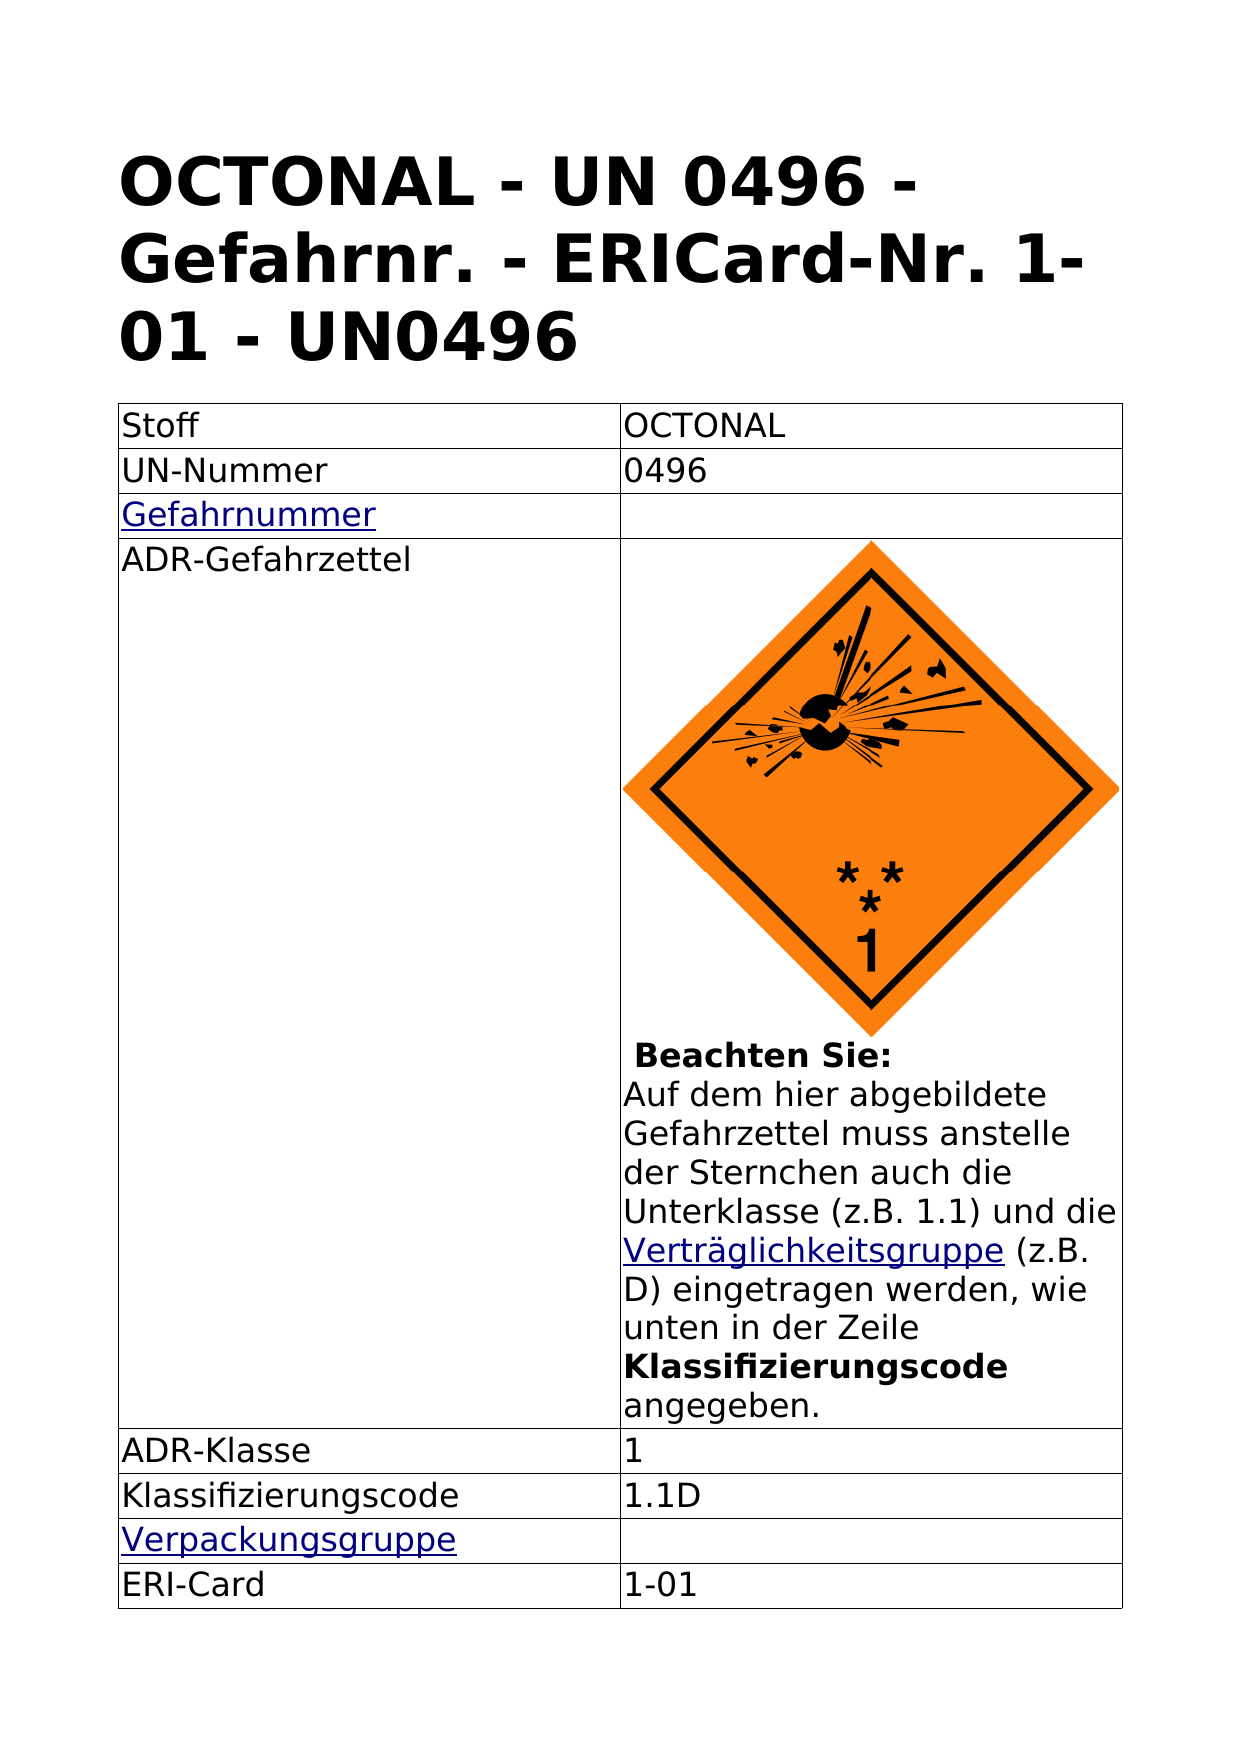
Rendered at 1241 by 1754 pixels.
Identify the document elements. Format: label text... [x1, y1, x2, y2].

table_cell ADR-Klasse [119, 1429, 620, 1473]
table_cell 1-01 [621, 1564, 1122, 1607]
table_header OCTONAL [621, 404, 1122, 448]
subtitle OCTONAL - UN 0496 - Gefahrnr. - ERICard-Nr. 1-01 - UN0496 [118, 143, 1122, 376]
table_header Stoff [119, 404, 620, 448]
table_cell Klassifizierungscode [119, 1474, 620, 1518]
table_cell ERI-Card [119, 1564, 620, 1607]
table_cell Verpackungsgruppe [119, 1519, 620, 1563]
table_cell ADR-Gefahrzettel [119, 539, 620, 1428]
table_cell Gefahrnummer [119, 494, 620, 538]
table_cell UN-Nummer [119, 449, 620, 493]
table_cell Beachten Sie: Auf dem hier abgebildete Gefahrzettel muss anstelle der Sternchen auch die Unterklasse (z.B. 1.1) und die Verträglichkeitsgruppe (z.B. D) eingetragen werden, wie unten in der Zeile Klassifizierungscode angegeben. [621, 539, 1122, 1428]
table_cell 1 [621, 1429, 1122, 1473]
table_cell 0496 [621, 449, 1122, 493]
table_cell [621, 1519, 1122, 1563]
table_cell [621, 494, 1122, 538]
picture [622, 540, 1120, 1037]
table_cell 1.1D [621, 1474, 1122, 1518]
